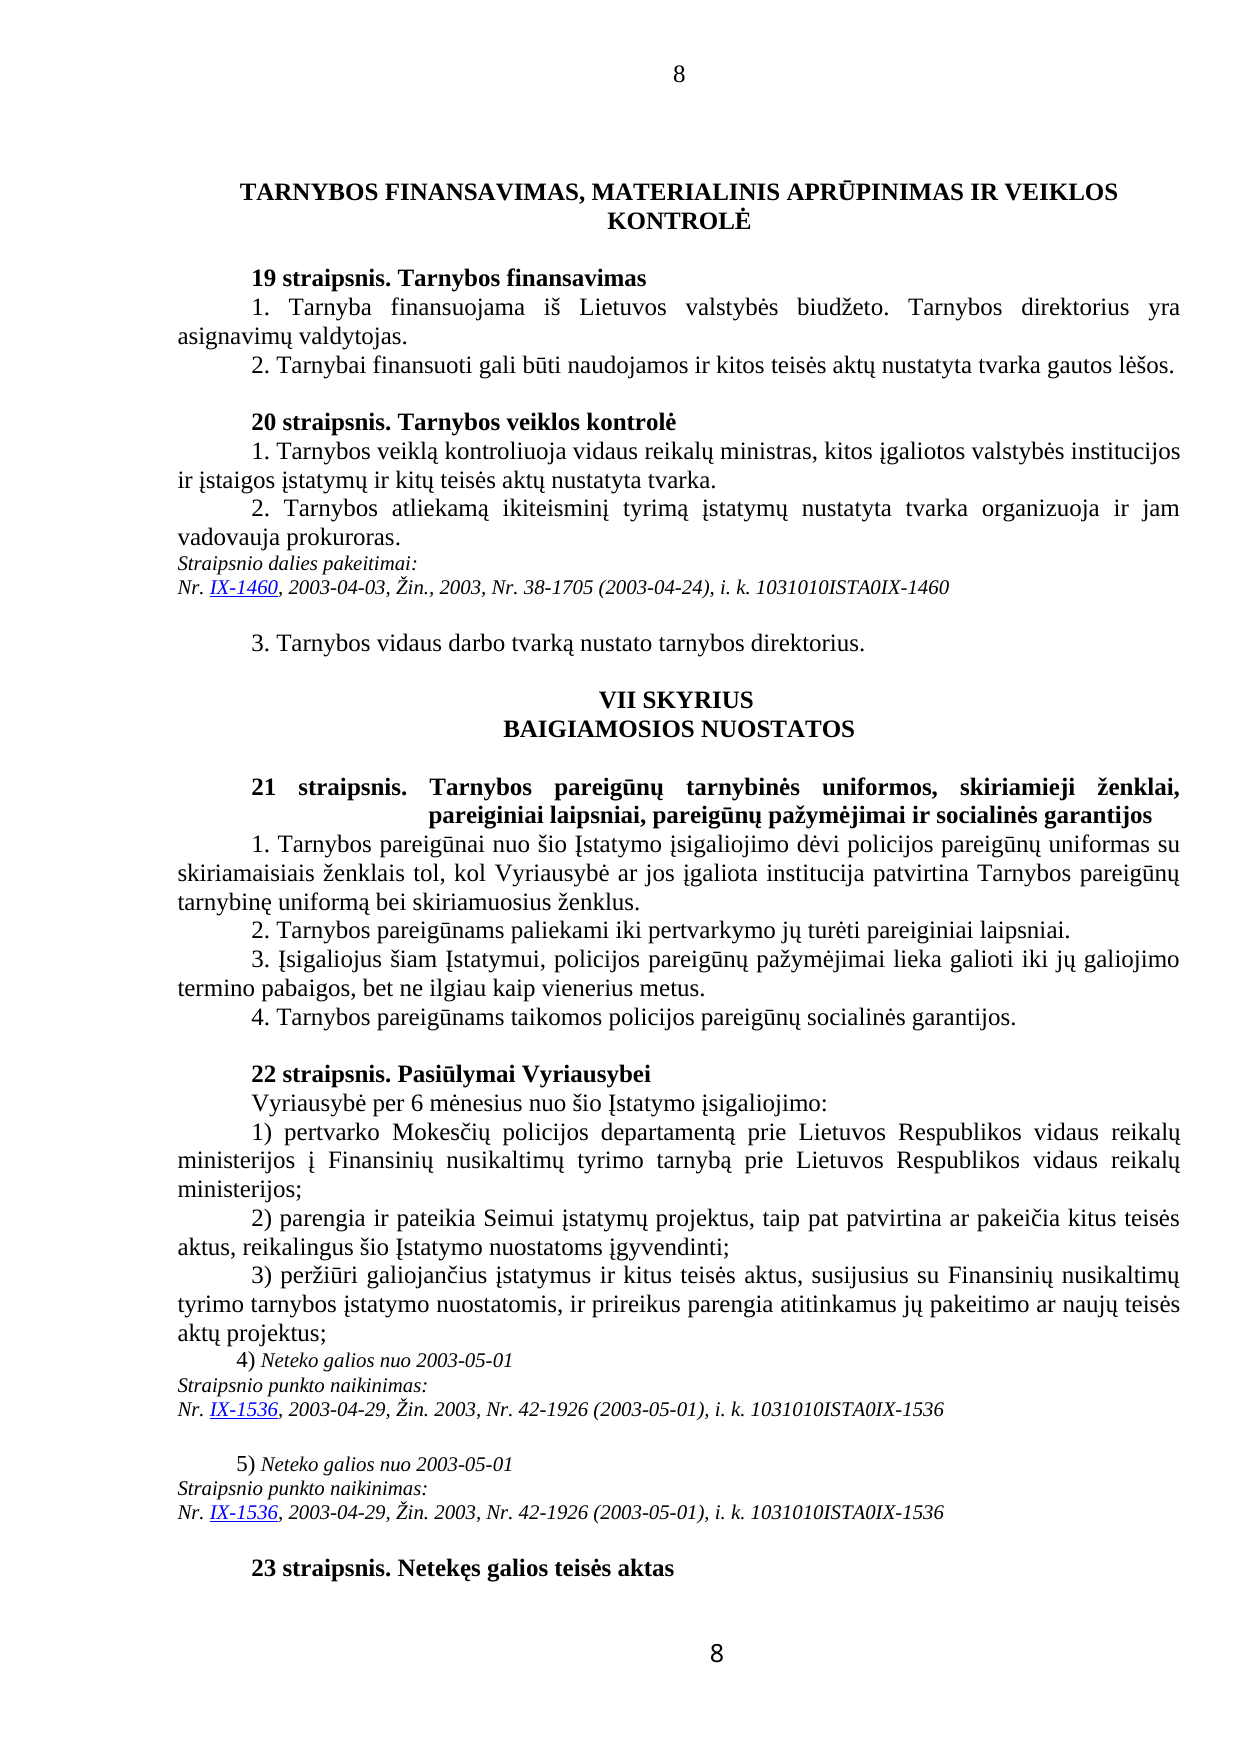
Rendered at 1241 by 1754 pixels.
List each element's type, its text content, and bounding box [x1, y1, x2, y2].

text 22 straipsnis. Pasiūlymai Vyriausybei [177, 1059, 1181, 1088]
text Nr. IX-1460, 2003-04-03, Žin., 2003, Nr. 38-1705 (2003-04-24), i. k. 1031010ISTA0IX-1460 [177, 575, 1181, 599]
text 20 straipsnis. Tarnybos veiklos kontrolė [177, 407, 1181, 436]
text 2. Tarnybai finansuoti gali būti naudojamos ir kitos teisės aktų nustatyta tvarka gautos lėšos. [177, 350, 1181, 378]
text Nr. IX-1536, 2003-04-29, Žin. 2003, Nr. 42-1926 (2003-05-01), i. k. 1031010ISTA0IX-1536 [177, 1397, 1181, 1421]
text 3) peržiūri galiojančius įstatymus ir kitus teisės aktus, susijusius su Finansinių nusikaltimų tyrimo tarnybos įstatymo nuostatomis, ir prireikus parengia atitinkamus jų pakeitimo ar naujų teisės aktų projektus; [177, 1260, 1181, 1347]
text 4) Neteko galios nuo 2003-05-01 [177, 1347, 1181, 1373]
text 21 straipsnis. Tarnybos pareigūnų tarnybinės uniformos, skiriamieji ženklai, pareiginiai laipsniai, pareigūnų pažymėjimai ir socialinės garantijos [251, 772, 1181, 829]
text Nr. IX-1536, 2003-04-29, Žin. 2003, Nr. 42-1926 (2003-05-01), i. k. 1031010ISTA0IX-1536 [177, 1500, 1181, 1524]
text 1. Tarnyba finansuojama iš Lietuvos valstybės biudžeto. Tarnybos direktorius yra asignavimų valdytojas. [177, 292, 1181, 350]
text 1) pertvarko Mokesčių policijos departamentą prie Lietuvos Respublikos vidaus reikalų ministerijos į Finansinių nusikaltimų tyrimo tarnybą prie Lietuvos Respublikos vidaus reikalų ministerijos; [177, 1117, 1181, 1203]
text Vyriausybė per 6 mėnesius nuo šio Įstatymo įsigaliojimo: [177, 1088, 1181, 1117]
text Straipsnio dalies pakeitimai: [177, 551, 1181, 575]
text Straipsnio punkto naikinimas: [177, 1373, 1181, 1397]
text 2. Tarnybos atliekamą ikiteisminį tyrimą įstatymų nustatyta tvarka organizuoja ir jam vadovauja prokuroras. [177, 493, 1181, 551]
text BAIGIAMOSIOS NUOSTATOS [177, 714, 1181, 743]
text 1. Tarnybos veiklą kontroliuoja vidaus reikalų ministras, kitos įgaliotos valstybės institucijos ir įstaigos įstatymų ir kitų teisės aktų nustatyta tvarka. [177, 436, 1181, 493]
text 19 straipsnis. Tarnybos finansavimas [177, 263, 1181, 292]
text VII SKYRIUS [177, 685, 1181, 714]
text 5) Neteko galios nuo 2003-05-01 [177, 1450, 1181, 1476]
text 2. Tarnybos pareigūnams paliekami iki pertvarkymo jų turėti pareiginiai laipsniai. [177, 915, 1181, 944]
text Straipsnio punkto naikinimas: [177, 1476, 1181, 1500]
text 1. Tarnybos pareigūnai nuo šio Įstatymo įsigaliojimo dėvi policijos pareigūnų uniformas su skiriamaisiais ženklais tol, kol Vyriausybė ar jos įgaliota institucija patvirtina Tarnybos pareigūnų tarnybinę uniformą bei skiriamuosius ženklus. [177, 829, 1181, 915]
text 23 straipsnis. Netekęs galios teisės aktas [177, 1553, 1181, 1582]
text 4. Tarnybos pareigūnams taikomos policijos pareigūnų socialinės garantijos. [177, 1002, 1181, 1030]
text 3. Įsigaliojus šiam Įstatymui, policijos pareigūnų pažymėjimai lieka galioti iki jų galiojimo termino pabaigos, bet ne ilgiau kaip vienerius metus. [177, 944, 1181, 1002]
text 3. Tarnybos vidaus darbo tvarką nustato tarnybos direktorius. [177, 628, 1181, 657]
text 2) parengia ir pateikia Seimui įstatymų projektus, taip pat patvirtina ar pakeičia kitus teisės aktus, reikalingus šio Įstatymo nuostatoms įgyvendinti; [177, 1203, 1181, 1260]
text TARNYBOS FINANSAVIMAS, MATERIALINIS APRŪPINIMAS IR VEIKLOS KONTROLĖ [177, 177, 1181, 235]
